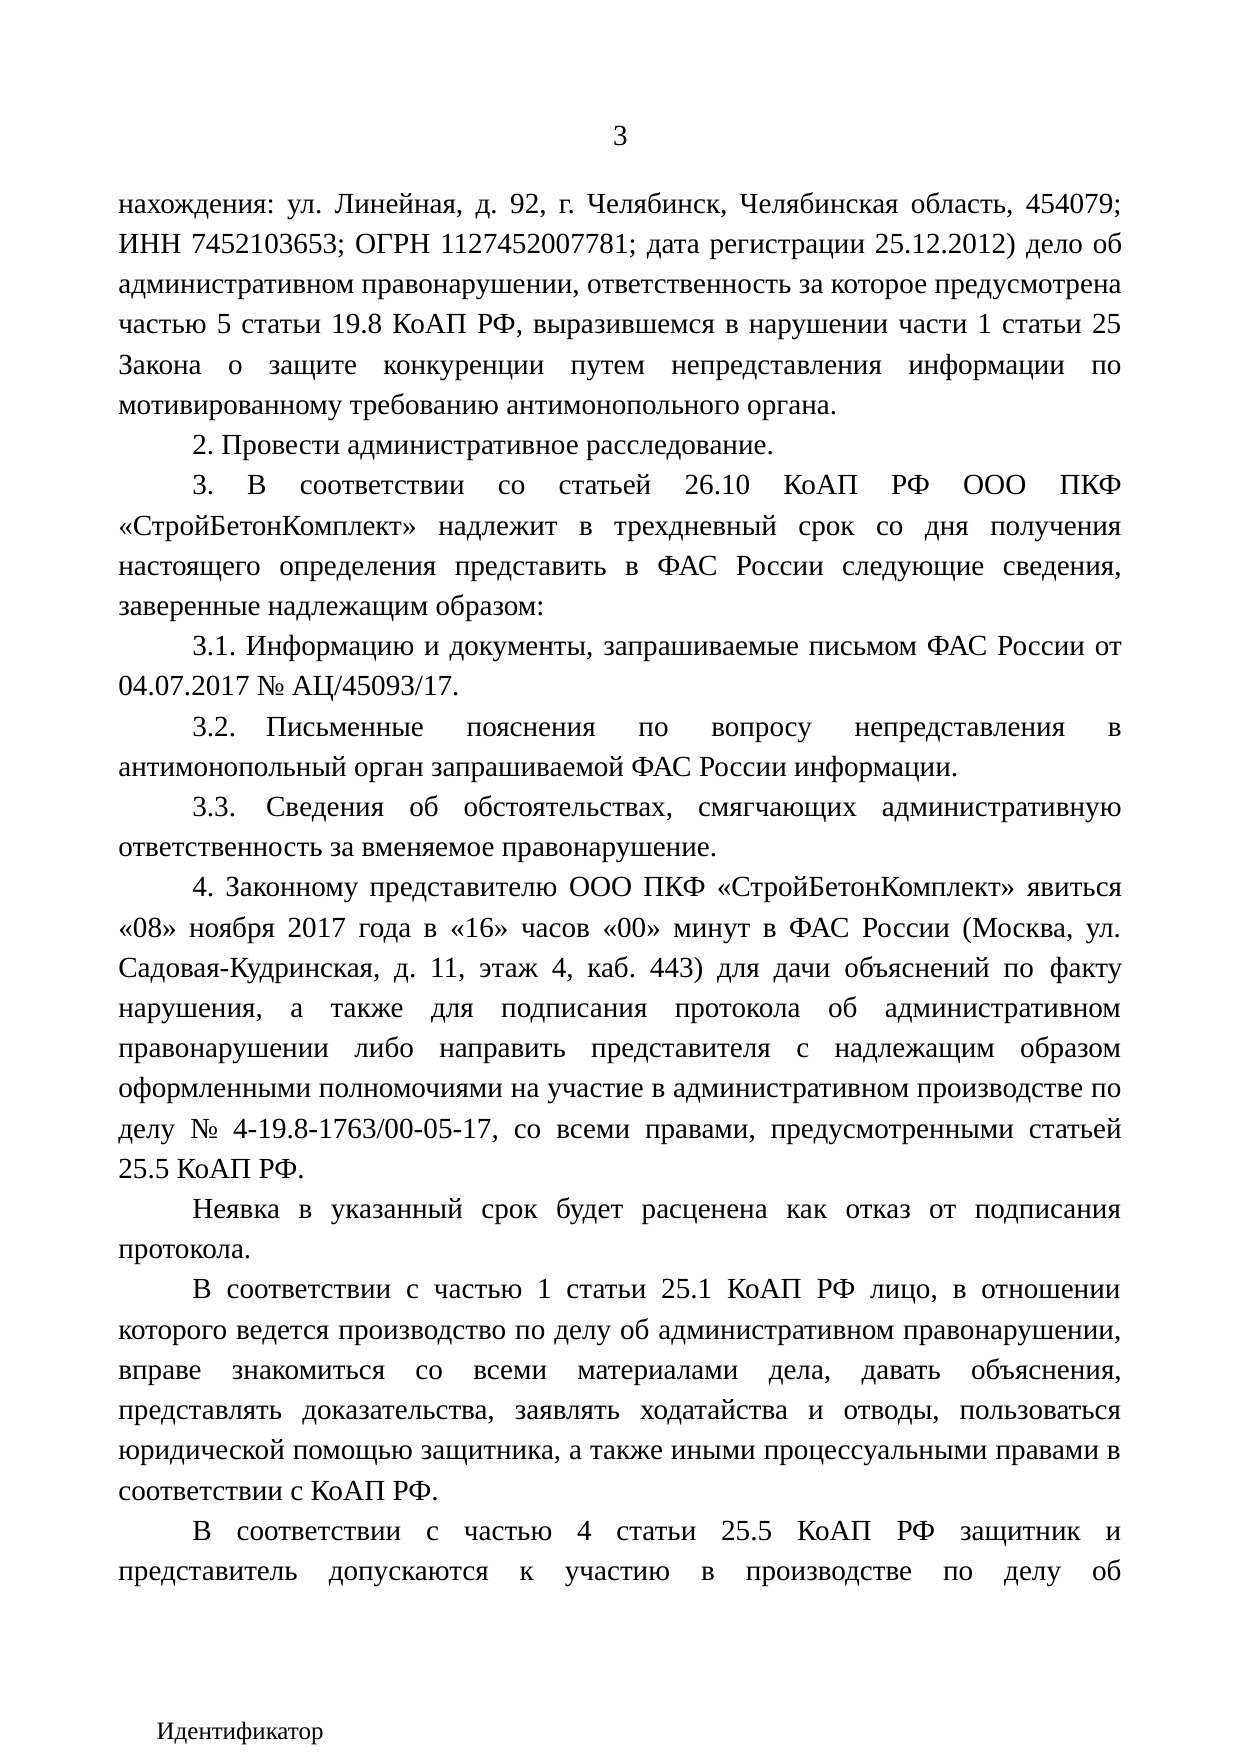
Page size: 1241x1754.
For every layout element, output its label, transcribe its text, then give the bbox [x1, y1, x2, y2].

text 3.1. Информацию и документы, запрашиваемые письмом ФАС России от 04.07.2017 № АЦ/45093/17. [118, 623, 1122, 704]
list Письменные пояснения по вопросу непредставления в антимонопольный орган запрашиваемой ФАС России информации. [118, 704, 1122, 784]
text 3. В соответствии со статьей 26.10 КоАП РФ ООО ПКФ «СтройБетонКомплект» надлежит в трехдневный срок со дня получения настоящего определения представить в ФАС России следующие сведения, заверенные надлежащим образом: [118, 463, 1122, 623]
text В соответствии с частью 1 статьи 25.1 КоАП РФ лицо, в отношении которого ведется производство по делу об административном правонарушении, вправе знакомиться со всеми материалами дела, давать объяснения, представлять доказательства, заявлять ходатайства и отводы, пользоваться юридической помощью защитника, а также иными процессуальными правами в соответствии с КоАП РФ. [118, 1267, 1122, 1508]
text нахождения: ул. Линейная, д. 92, г. Челябинск, Челябинская область, 454079; ИНН 7452103653; ОГРН 1127452007781; дата регистрации 25.12.2012) дело об административном правонарушении, ответственность за которое предусмотрена частью 5 статьи 19.8 КоАП РФ, выразившемся в нарушении части 1 статьи 25 Закона о защите конкуренции путем непредставления информации по мотивированному требованию антимонопольного органа. [118, 181, 1122, 422]
text 2. Провести административное расследование. [118, 422, 1122, 463]
text 4. Законному представителю ООО ПКФ «СтройБетонКомплект» явиться «08» ноября 2017 года в «16» часов «00» минут в ФАС России (Москва, ул. Садовая-Кудринская, д. 11, этаж 4, каб. 443) для дачи объяснений по факту нарушения, а также для подписания протокола об административном правонарушении либо направить представителя с надлежащим образом оформленными полномочиями на участие в административном производстве по делу № 4-19.8-1763/00-05-17, со всеми правами, предусмотренными статьей 25.5 КоАП РФ. [118, 865, 1122, 1186]
text В соответствии с частью 4 статьи 25.5 КоАП РФ защитник и представитель допускаются к участию в производстве по делу об [118, 1508, 1122, 1588]
list Сведения об обстоятельствах, смягчающих административную ответственность за вменяемое правонарушение. [118, 784, 1122, 865]
text Неявка в указанный срок будет расценена как отказ от подписания протокола. [118, 1186, 1122, 1267]
